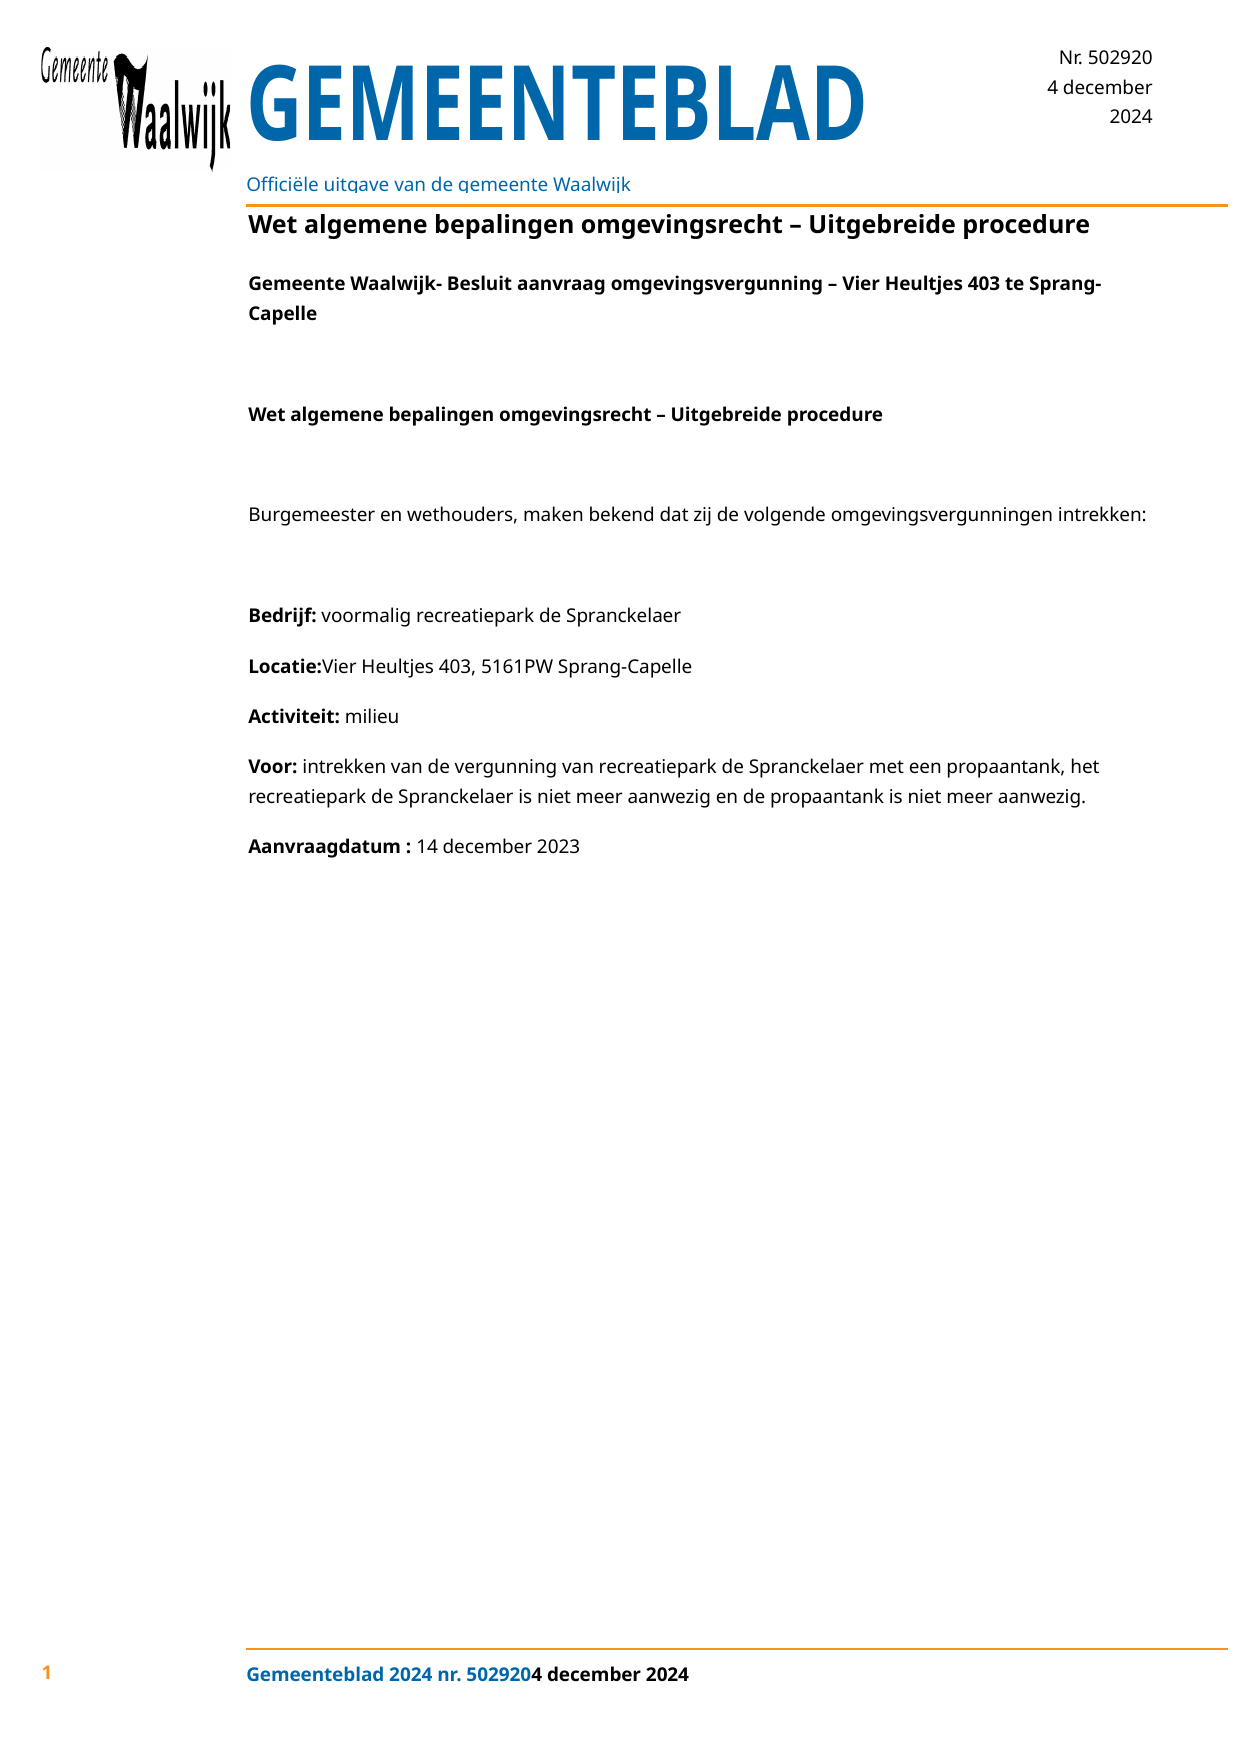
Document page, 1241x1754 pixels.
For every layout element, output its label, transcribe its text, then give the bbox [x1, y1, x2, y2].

text Bedrijf: voormalig recreatiepark de Spranckelaer [248, 602, 1152, 628]
text Wet algemene bepalingen omgevingsrecht – Uitgebreide procedure [248, 401, 1152, 426]
text Aanvraagdatum : 14 december 2023 [248, 834, 1152, 859]
text Voor: intrekken van de vergunning van recreatiepark de Spranckelaer met een propaantank, het recreatiepark de Spranckelaer is niet meer aanwezig en de propaantank is niet meer aanwezig. [248, 754, 1152, 809]
text Locatie:Vier Heultjes 403, 5161PW Sprang-Capelle [248, 653, 1152, 678]
text Gemeente Waalwijk- Besluit aanvraag omgevingsvergunning – Vier Heultjes 403 te Sprang-Capelle [248, 270, 1152, 326]
picture [41, 47, 231, 172]
text Wet algemene bepalingen omgevingsrecht – Uitgebreide procedure [248, 207, 1152, 241]
text Burgemeester en wethouders, maken bekend dat zij de volgende omgevingsvergunningen intrekken: [248, 502, 1152, 527]
text Activiteit: milieu [248, 703, 1152, 729]
